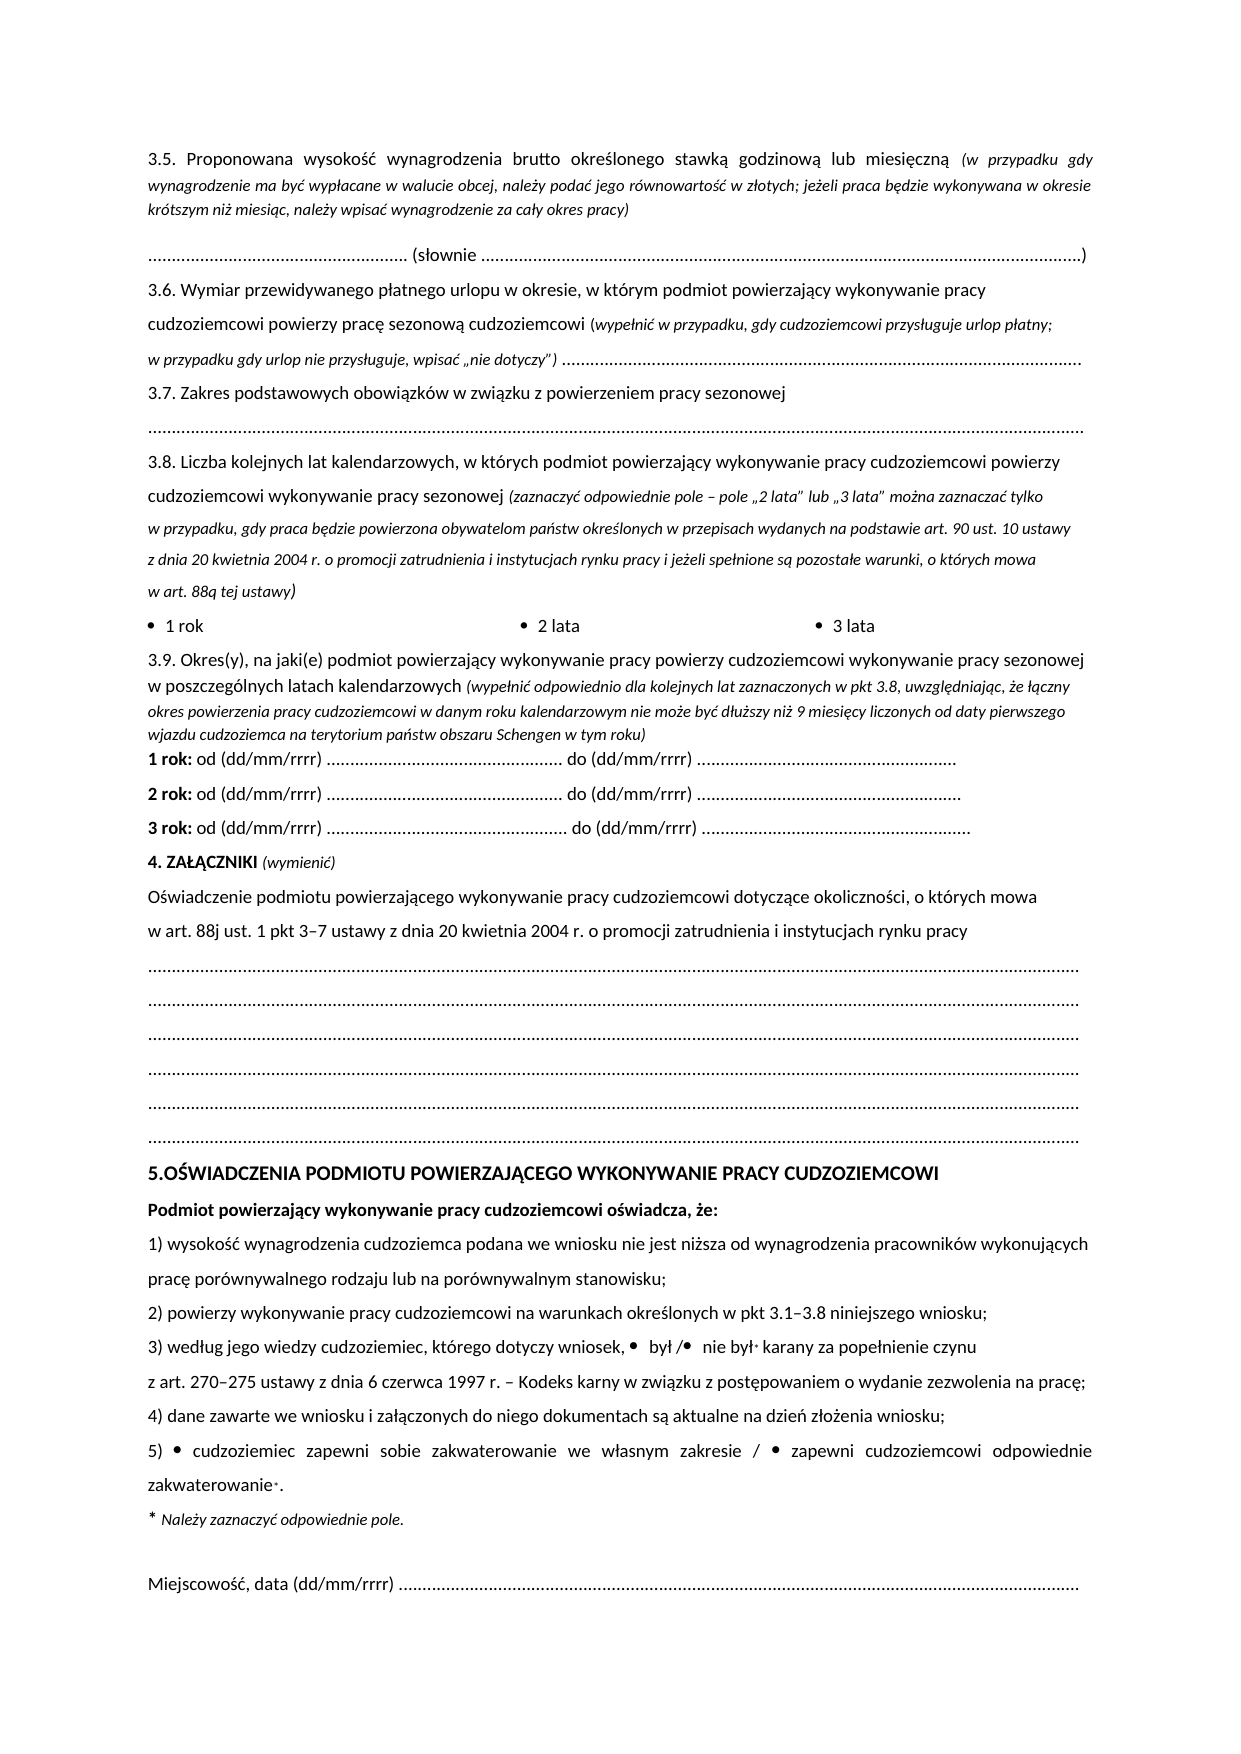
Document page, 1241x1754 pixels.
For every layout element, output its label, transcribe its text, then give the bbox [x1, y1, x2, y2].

text 3.7. Zakres podstawowych obowiązków w związku z powierzeniem pracy sezonowej [148, 381, 1093, 404]
text w poszczególnych latach kalendarzowych (wypełnić odpowiednio dla kolejnych lat zaznaczonych w pkt 3.8, uwzględniając, że łączny [148, 674, 1093, 697]
text 2 rok: od (dd/mm/rrrr) .................................................. do (dd/mm/rrrr) ........................................................ [148, 782, 1093, 805]
text 4. ZAŁĄCZNIKI (wymienić) [148, 851, 1093, 874]
text z dnia 20 kwietnia 2004 r. o promocji zatrudnienia i instytucjach rynku pracy i jeżeli spełnione są pozostałe warunki, o których mowa [148, 549, 1093, 569]
text Miejscowość, data (dd/mm/rrrr) ................................................................................................................................................ [148, 1572, 1093, 1595]
text 3.6. Wymiar przewidywanego płatnego urlopu w okresie, w którym podmiot powierzający wykonywanie pracy [148, 278, 1093, 301]
text 1 rok 2 lata 3 lata [148, 614, 1093, 637]
text 2) powierzy wykonywanie pracy cudzoziemcowi na warunkach określonych w pkt 3.1–3.8 niniejszego wniosku; [148, 1301, 1093, 1324]
text 3.9. Okres(y), na jaki(e) podmiot powierzający wykonywanie pracy powierzy cudzoziemcowi wykonywanie pracy sezonowej [148, 648, 1093, 671]
text ....................................................... (słownie ...............................................................................................................................) [148, 244, 1093, 267]
text 5) cudzoziemiec zapewni sobie zakwaterowanie we własnym zakresie / zapewni cudzoziemcowi odpowiednie zakwaterowanie*. [148, 1439, 1093, 1496]
text 3) według jego wiedzy cudzoziemiec, którego dotyczy wniosek, był /nie był* karany za popełnienie czynu [148, 1336, 1093, 1359]
text ..................................................................................................................................................................................................... [148, 988, 1093, 1011]
text ..................................................................................................................................................................................................... [148, 954, 1093, 977]
text * Należy zaznaczyć odpowiednie pole. [148, 1508, 1093, 1531]
text w przypadku, gdy praca będzie powierzona obywatelom państw określonych w przepisach wydanych na podstawie art. 90 ust. 10 ustawy [148, 519, 1093, 539]
text Podmiot powierzający wykonywanie pracy cudzoziemcowi oświadcza, że: [148, 1198, 1093, 1221]
text ..................................................................................................................................................................................................... [148, 1023, 1093, 1046]
text ..................................................................................................................................................................................................... [148, 1126, 1093, 1149]
text cudzoziemcowi wykonywanie pracy sezonowej (zaznaczyć odpowiednie pole – pole „2 lata” lub „3 lata” można zaznaczać tylko [148, 484, 1093, 507]
text ..................................................................................................................................................................................................... [148, 1057, 1093, 1080]
text okres powierzenia pracy cudzoziemcowi w danym roku kalendarzowym nie może być dłuższy niż 9 miesięcy liczonych od daty pierwszego [148, 701, 1093, 721]
text 3 rok: od (dd/mm/rrrr) ................................................... do (dd/mm/rrrr) ......................................................... [148, 816, 1093, 839]
text pracę porównywalnego rodzaju lub na porównywalnym stanowisku; [148, 1267, 1093, 1290]
text 4) dane zawarte we wniosku i załączonych do niego dokumentach są aktualne na dzień złożenia wniosku; [148, 1404, 1093, 1427]
text ..................................................................................................................................................................................................... [148, 1091, 1093, 1114]
text z art. 270–275 ustawy z dnia 6 czerwca 1997 r. – Kodeks karny w związku z postępowaniem o wydanie zezwolenia na pracę; [148, 1370, 1093, 1393]
text cudzoziemcowi powierzy pracę sezonową cudzoziemcowi (wypełnić w przypadku, gdy cudzoziemcowi przysługuje urlop płatny; [148, 312, 1093, 335]
text w art. 88j ust. 1 pkt 3–7 ustawy z dnia 20 kwietnia 2004 r. o promocji zatrudnienia i instytucjach rynku pracy [148, 919, 1093, 942]
text wjazdu cudzoziemca na terytorium państw obszaru Schengen w tym roku) [148, 724, 1093, 744]
text 5.OŚWIADCZENIA PODMIOTU POWIERZAJĄCEGO WYKONYWANIE PRACY CUDZOZIEMCOWI [148, 1160, 1093, 1186]
text ...................................................................................................................................................................................................... [148, 416, 1093, 438]
text 3.5. Proponowana wysokość wynagrodzenia brutto określonego stawką godzinową lub miesięczną (w przypadku gdy wynagrodzenie ma być wypłacane w walucie obcej, należy podać jego równowartość w złotych; jeżeli praca będzie wykonywana w okresie krótszym niż miesiąc, należy wpisać wynagrodzenie za cały okres pracy) [148, 148, 1093, 220]
text 1) wysokość wynagrodzenia cudzoziemca podana we wniosku nie jest niższa od wynagrodzenia pracowników wykonujących [148, 1233, 1093, 1256]
text 3.8. Liczba kolejnych lat kalendarzowych, w których podmiot powierzający wykonywanie pracy cudzoziemcowi powierzy [148, 450, 1093, 473]
text Oświadczenie podmiotu powierzającego wykonywanie pracy cudzoziemcowi dotyczące okoliczności, o których mowa [148, 885, 1093, 908]
text 1 rok: od (dd/mm/rrrr) .................................................. do (dd/mm/rrrr) ....................................................... [148, 748, 1093, 771]
text w przypadku gdy urlop nie przysługuje, wpisać „nie dotyczy”) .............................................................................................................. [148, 347, 1093, 370]
text w art. 88q tej ustawy) [148, 579, 1093, 602]
